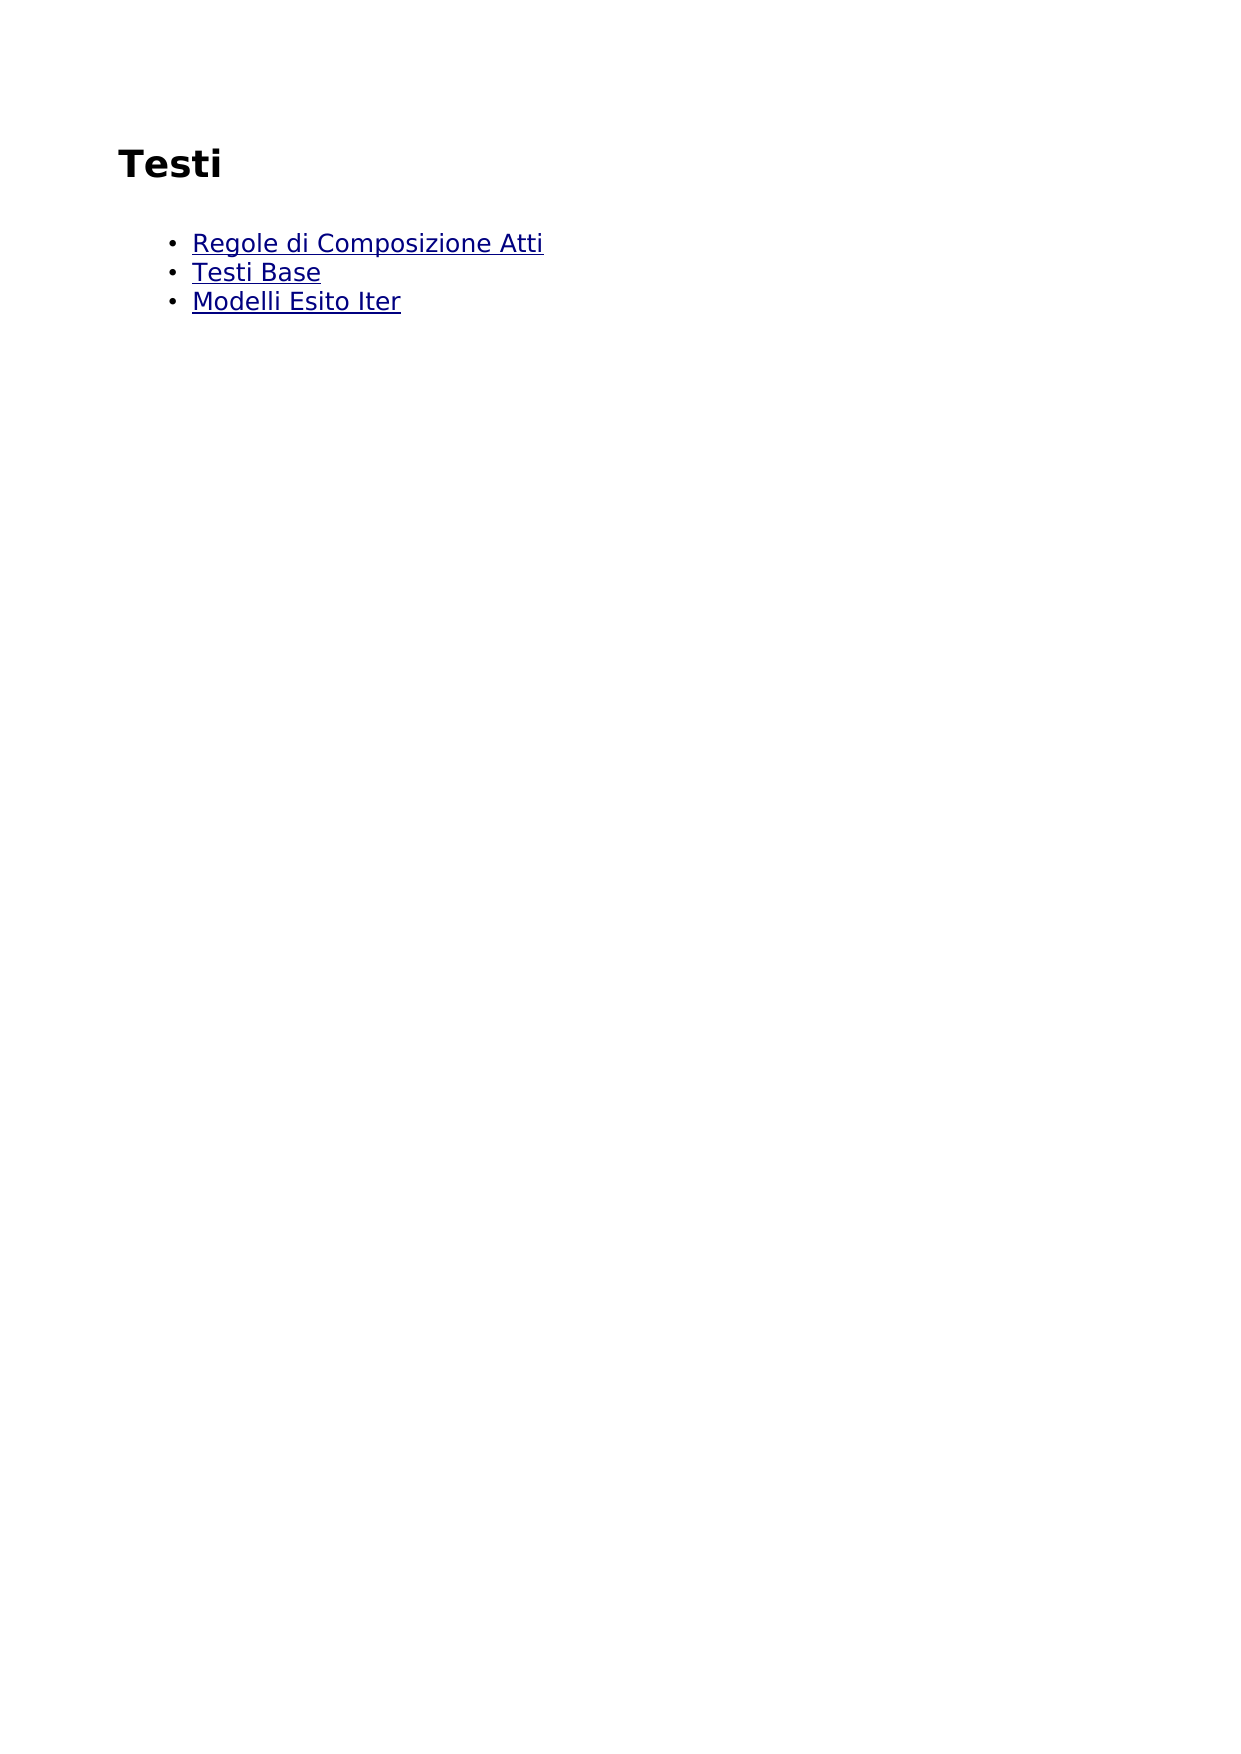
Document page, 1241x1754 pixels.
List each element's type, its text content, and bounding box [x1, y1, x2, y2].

subtitle Testi [118, 143, 1122, 187]
list Testi Base [177, 258, 1122, 287]
list Modelli Esito Iter [177, 287, 1122, 316]
list Regole di Composizione Atti [177, 229, 1122, 258]
